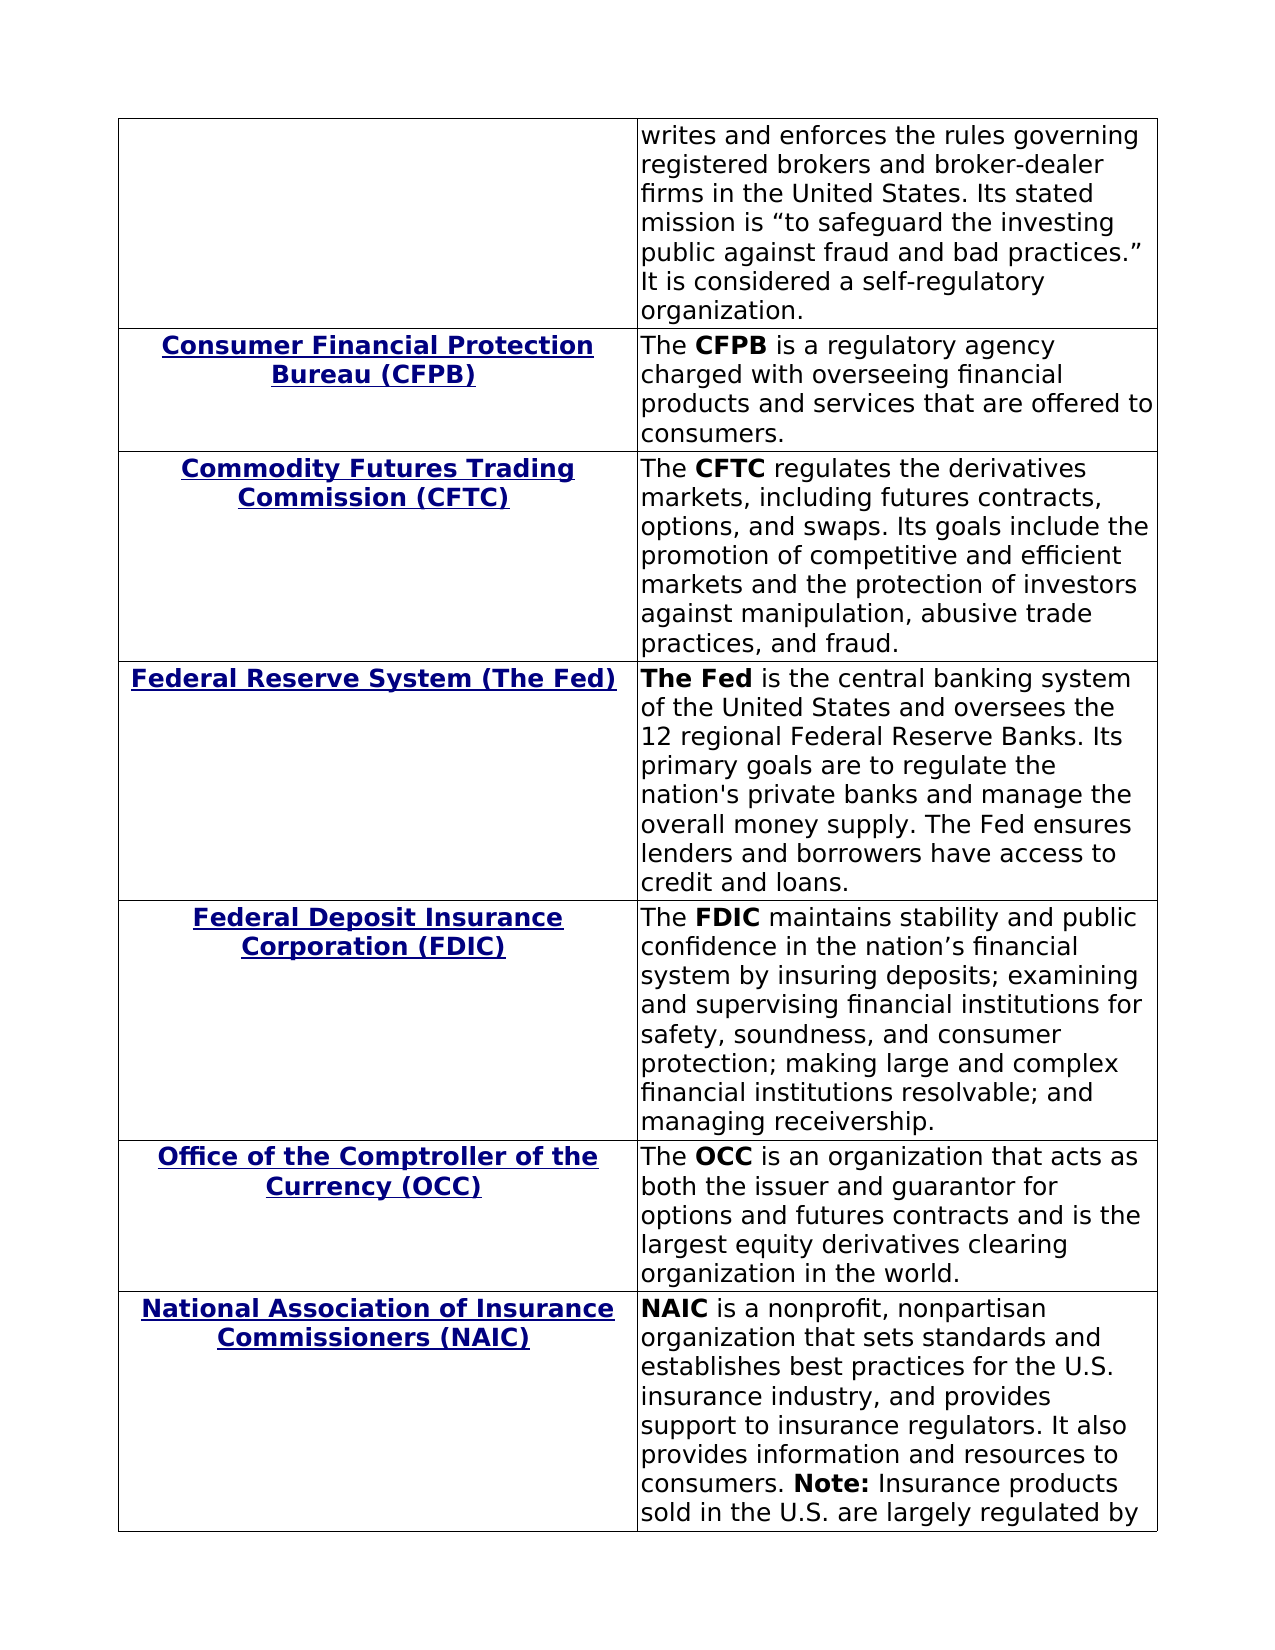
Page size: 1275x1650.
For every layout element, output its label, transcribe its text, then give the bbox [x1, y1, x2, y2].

table_cell Commodity Futures Trading Commission (CFTC) [119, 452, 637, 661]
table_cell Federal Reserve System (The Fed) [119, 662, 637, 900]
table_cell The CFTC regulates the derivatives markets, including futures contracts, options, and swaps. Its goals include the promotion of competitive and efficient markets and the protection of investors against manipulation, abusive trade practices, and fraud. [638, 452, 1157, 661]
table_cell [119, 119, 637, 328]
table_cell The CFPB is a regulatory agency charged with overseeing financial products and services that are offered to consumers. [638, 329, 1157, 451]
table_cell writes and enforces the rules governing registered brokers and broker-dealer firms in the United States. Its stated mission is “to safeguard the investing public against fraud and bad practices.” It is considered a self-regulatory organization. [638, 119, 1157, 328]
table_cell NAIC is a nonprofit, nonpartisan organization that sets standards and establishes best practices for the U.S. insurance industry, and provides support to insurance regulators. It also provides information and resources to consumers. Note: Insurance products sold in the U.S. are largely regulated by [638, 1292, 1157, 1531]
table_cell Consumer Financial Protection Bureau (CFPB) [119, 329, 637, 451]
table_cell Office of the Comptroller of the Currency (OCC) [119, 1141, 637, 1291]
table_cell The OCC is an organization that acts as both the issuer and guarantor for options and futures contracts and is the largest equity derivatives clearing organization in the world. [638, 1141, 1157, 1291]
table_cell Federal Deposit Insurance Corporation (FDIC) [119, 901, 637, 1139]
table_cell The FDIC maintains stability and public confidence in the nation’s financial system by insuring deposits; examining and supervising financial institutions for safety, soundness, and consumer protection; making large and complex financial institutions resolvable; and managing receivership. [638, 901, 1157, 1139]
table_cell National Association of Insurance Commissioners (NAIC) [119, 1292, 637, 1531]
table_cell The Fed is the central banking system of the United States and oversees the 12 regional Federal Reserve Banks. Its primary goals are to regulate the nation's private banks and manage the overall money supply. The Fed ensures lenders and borrowers have access to credit and loans. [638, 662, 1157, 900]
